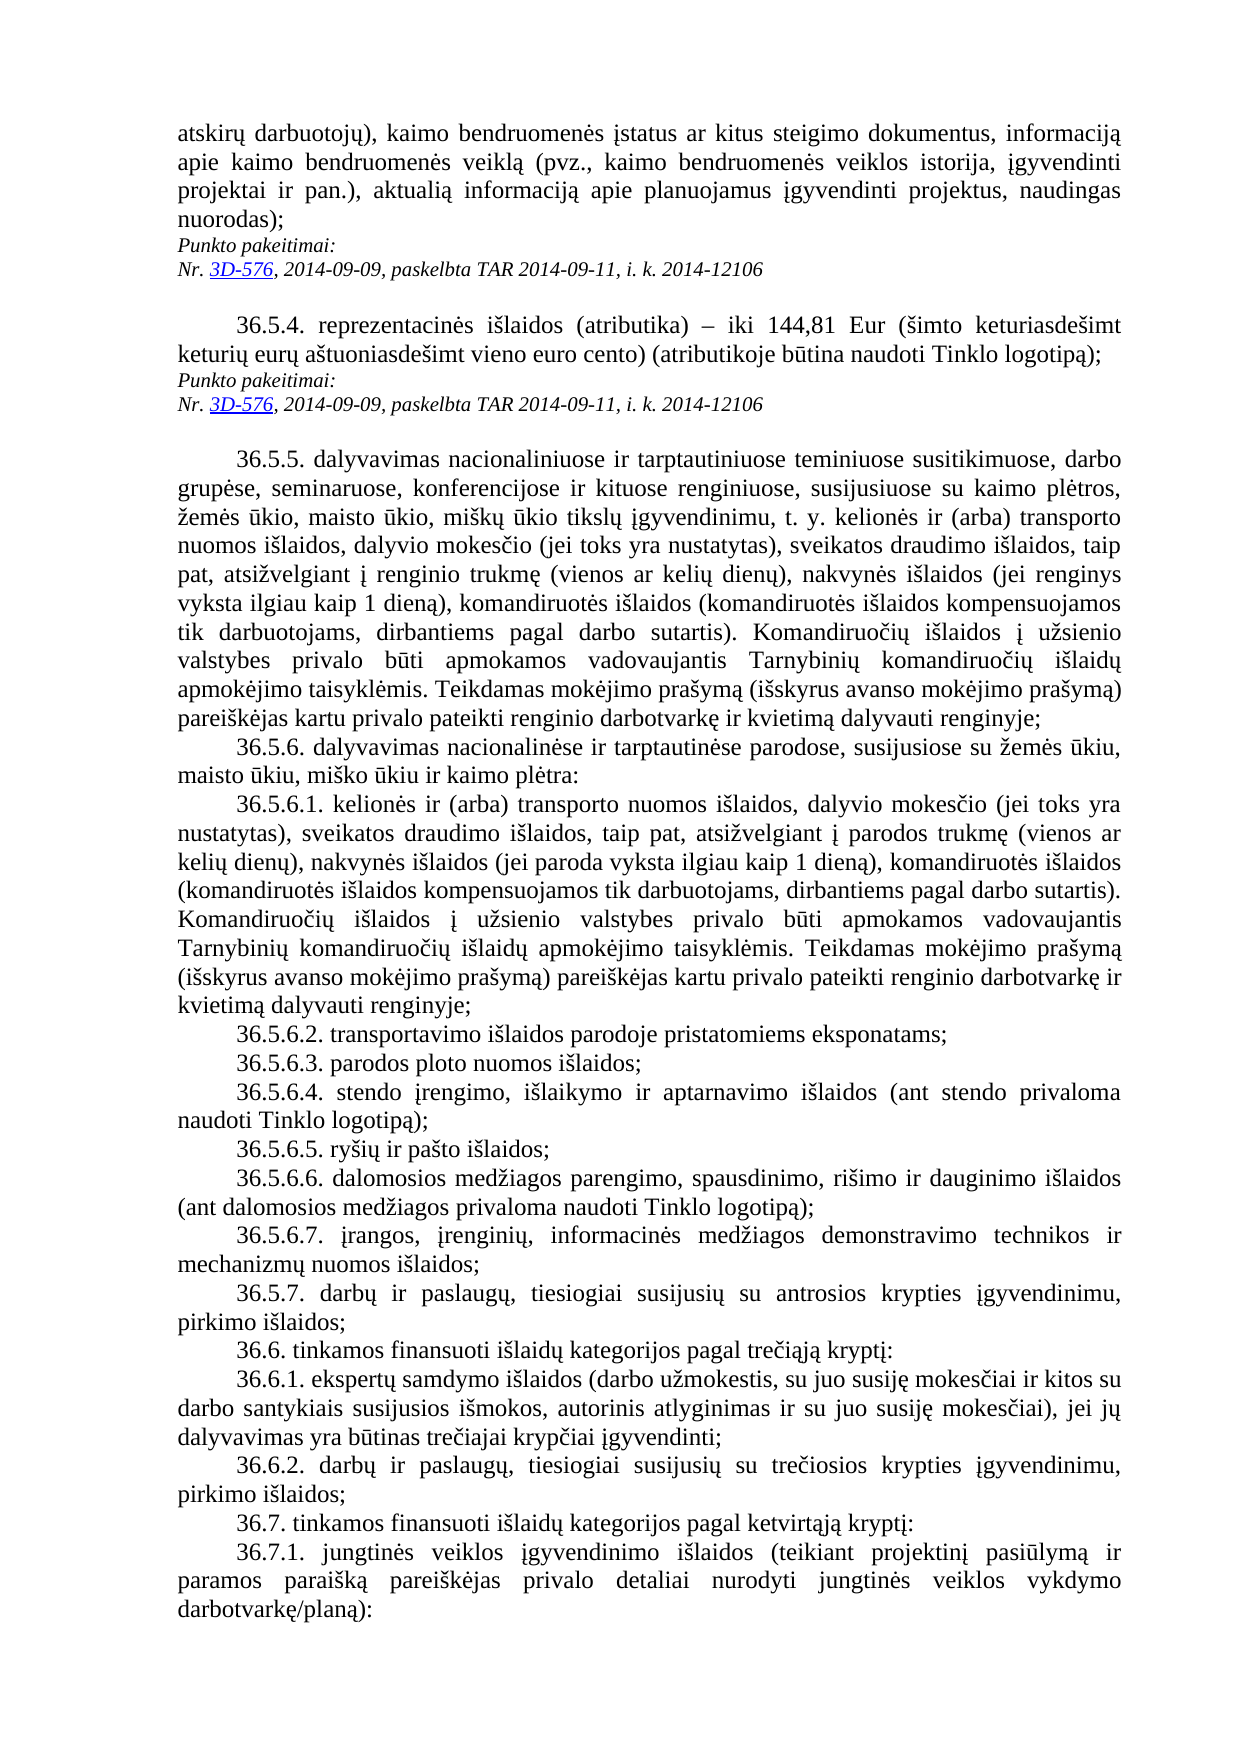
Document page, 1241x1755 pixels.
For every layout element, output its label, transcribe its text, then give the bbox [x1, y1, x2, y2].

text 36.5.6.6. dalomosios medžiagos parengimo, spausdinimo, rišimo ir dauginimo išlaidos (ant dalomosios medžiagos privaloma naudoti Tinklo logotipą); [177, 1163, 1122, 1221]
text Punkto pakeitimai: [177, 367, 1122, 392]
text 36.5.6.4. stendo įrengimo, išlaikymo ir aptarnavimo išlaidos (ant stendo privaloma naudoti Tinklo logotipą); [177, 1077, 1122, 1134]
text 36.5.5. dalyvavimas nacionaliniuose ir tarptautiniuose teminiuose susitikimuose, darbo grupėse, seminaruose, konferencijose ir kituose renginiuose, susijusiuose su kaimo plėtros, žemės ūkio, maisto ūkio, miškų ūkio tikslų įgyvendinimu, t. y. kelionės ir (arba) transporto nuomos išlaidos, dalyvio mokesčio (jei toks yra nustatytas), sveikatos draudimo išlaidos, taip pat, atsižvelgiant į renginio trukmę (vienos ar kelių dienų), nakvynės išlaidos (jei renginys vyksta ilgiau kaip 1 dieną), komandiruotės išlaidos (komandiruotės išlaidos kompensuojamos tik darbuotojams, dirbantiems pagal darbo sutartis). Komandiruočių išlaidos į užsienio valstybes privalo būti apmokamos vadovaujantis Tarnybinių komandiruočių išlaidų apmokėjimo taisyklėmis. Teikdamas mokėjimo prašymą (išskyrus avanso mokėjimo prašymą) pareiškėjas kartu privalo pateikti renginio darbotvarkę ir kvietimą dalyvauti renginyje; [177, 444, 1122, 732]
text atskirų darbuotojų), kaimo bendruomenės įstatus ar kitus steigimo dokumentus, informaciją apie kaimo bendruomenės veiklą (pvz., kaimo bendruomenės veiklos istorija, įgyvendinti projektai ir pan.), aktualią informaciją apie planuojamus įgyvendinti projektus, naudingas nuorodas); [177, 118, 1122, 233]
text 36.6.2. darbų ir paslaugų, tiesiogiai susijusių su trečiosios krypties įgyvendinimu, pirkimo išlaidos; [177, 1451, 1122, 1508]
text 36.5.6.1. kelionės ir (arba) transporto nuomos išlaidos, dalyvio mokesčio (jei toks yra nustatytas), sveikatos draudimo išlaidos, taip pat, atsižvelgiant į parodos trukmę (vienos ar kelių dienų), nakvynės išlaidos (jei paroda vyksta ilgiau kaip 1 dieną), komandiruotės išlaidos (komandiruotės išlaidos kompensuojamos tik darbuotojams, dirbantiems pagal darbo sutartis). Komandiruočių išlaidos į užsienio valstybes privalo būti apmokamos vadovaujantis Tarnybinių komandiruočių išlaidų apmokėjimo taisyklėmis. Teikdamas mokėjimo prašymą (išskyrus avanso mokėjimo prašymą) pareiškėjas kartu privalo pateikti renginio darbotvarkę ir kvietimą dalyvauti renginyje; [177, 789, 1122, 1019]
text Nr. 3D-576, 2014-09-09, paskelbta TAR 2014-09-11, i. k. 2014-12106 [177, 257, 1122, 281]
text 36.5.6. dalyvavimas nacionalinėse ir tarptautinėse parodose, susijusiose su žemės ūkiu, maisto ūkiu, miško ūkiu ir kaimo plėtra: [177, 732, 1122, 789]
text 36.7.1. jungtinės veiklos įgyvendinimo išlaidos (teikiant projektinį pasiūlymą ir paramos paraišką pareiškėjas privalo detaliai nurodyti jungtinės veiklos vykdymo darbotvarkę/planą): [177, 1537, 1122, 1623]
text 36.5.6.7. įrangos, įrenginių, informacinės medžiagos demonstravimo technikos ir mechanizmų nuomos išlaidos; [177, 1221, 1122, 1278]
text 36.5.6.3. parodos ploto nuomos išlaidos; [177, 1048, 1122, 1077]
text 36.6.1. ekspertų samdymo išlaidos (darbo užmokestis, su juo susiję mokesčiai ir kitos su darbo santykiais susijusios išmokos, autorinis atlyginimas ir su juo susiję mokesčiai), jei jų dalyvavimas yra būtinas trečiajai krypčiai įgyvendinti; [177, 1364, 1122, 1451]
text Nr. 3D-576, 2014-09-09, paskelbta TAR 2014-09-11, i. k. 2014-12106 [177, 392, 1122, 416]
text 36.6. tinkamos finansuoti išlaidų kategorijos pagal trečiąją kryptį: [177, 1336, 1122, 1364]
text 36.5.7. darbų ir paslaugų, tiesiogiai susijusių su antrosios krypties įgyvendinimu, pirkimo išlaidos; [177, 1278, 1122, 1336]
text Punkto pakeitimai: [177, 233, 1122, 257]
text 36.5.4. reprezentacinės išlaidos (atributika) – iki 144,81 Eur (šimto keturiasdešimt keturių eurų aštuoniasdešimt vieno euro cento) (atributikoje būtina naudoti Tinklo logotipą); [177, 310, 1122, 367]
text 36.5.6.2. transportavimo išlaidos parodoje pristatomiems eksponatams; [177, 1019, 1122, 1048]
text 36.5.6.5. ryšių ir pašto išlaidos; [177, 1134, 1122, 1163]
text 36.7. tinkamos finansuoti išlaidų kategorijos pagal ketvirtąją kryptį: [177, 1508, 1122, 1537]
